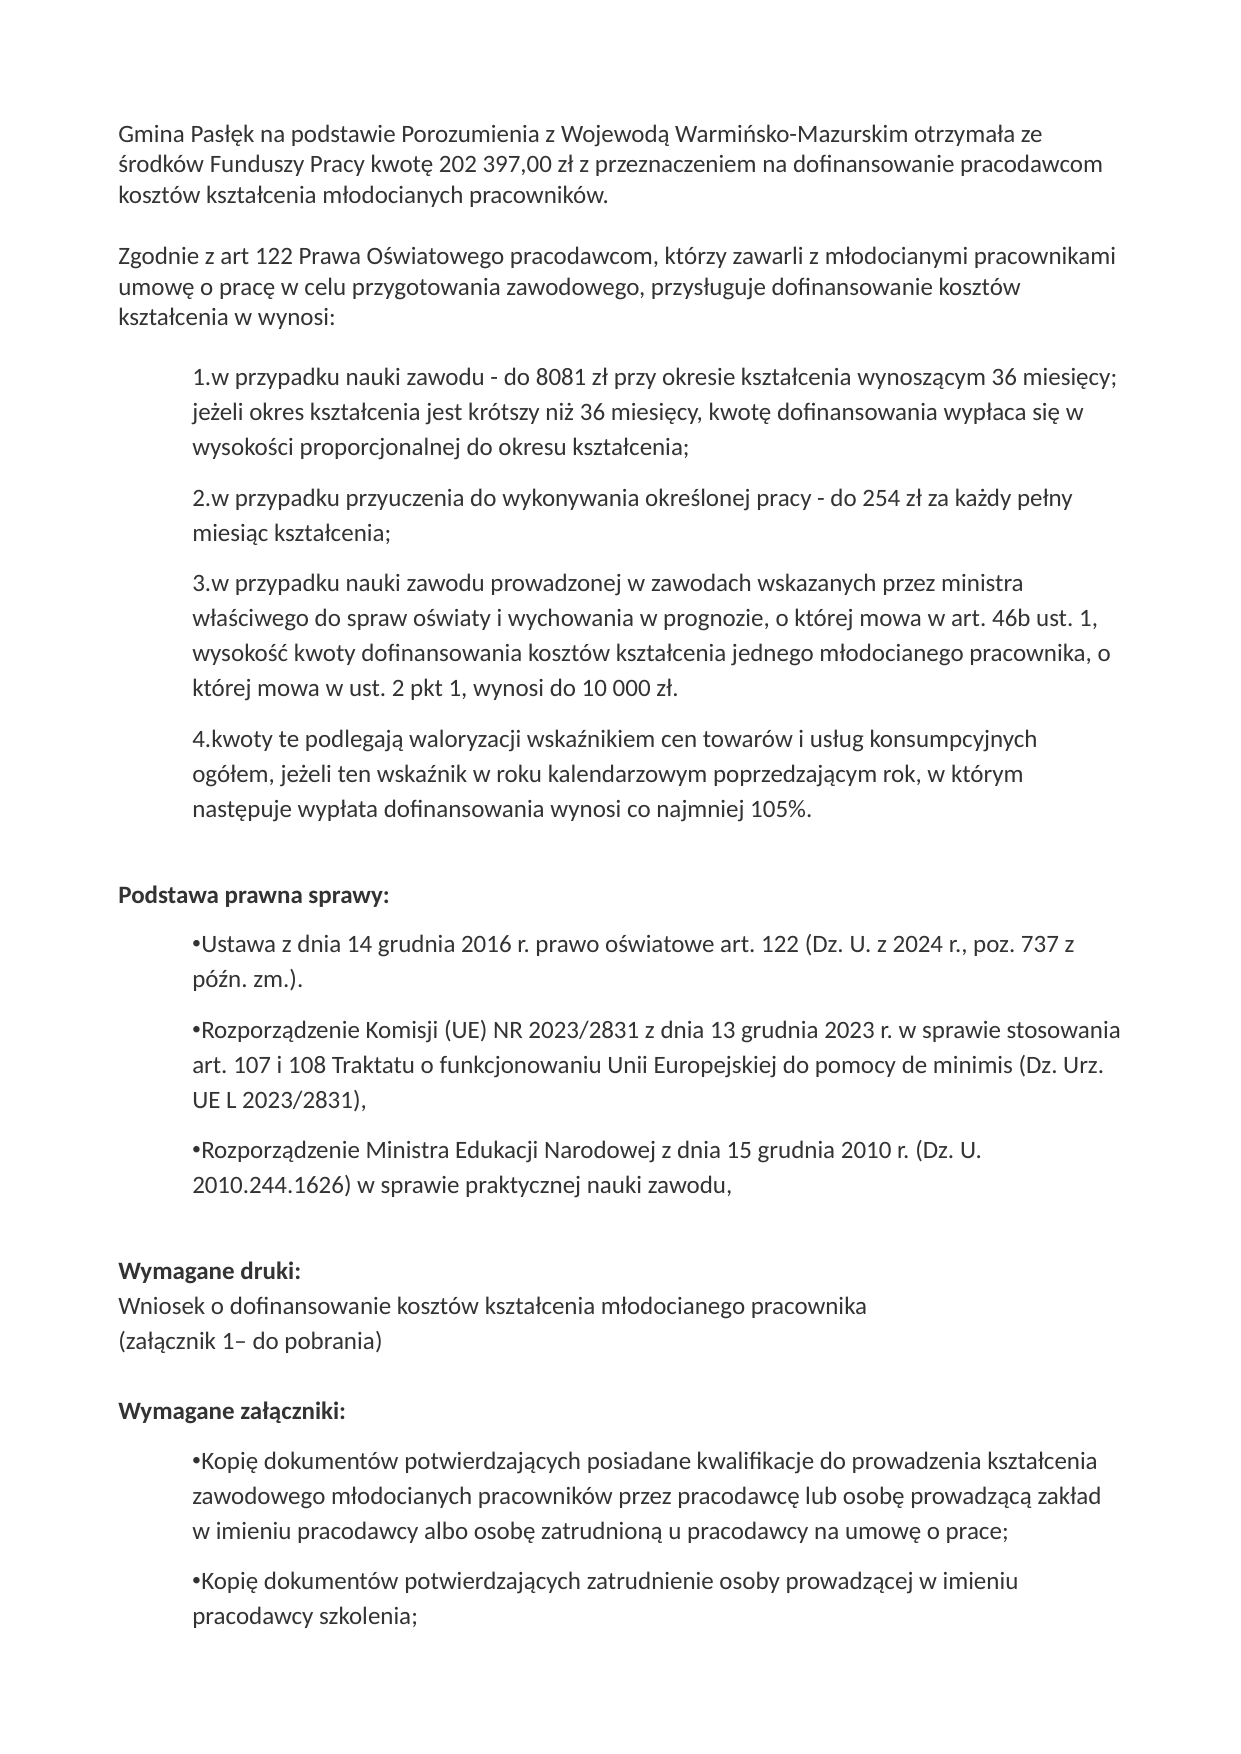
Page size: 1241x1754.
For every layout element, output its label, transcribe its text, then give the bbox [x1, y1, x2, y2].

text Wniosek o dofinansowanie kosztów kształcenia młodocianego pracownika [118, 1290, 1122, 1321]
text Zgodnie z art 122 Prawa Oświatowego pracodawcom, którzy zawarli z młodocianymi pracownikami umowę o pracę w celu przygotowania zawodowego, przysługuje dofinansowanie kosztów kształcenia w wynosi: [118, 240, 1122, 332]
text Gmina Pasłęk na podstawie Porozumienia z Wojewodą Warmińsko-Mazurskim otrzymała ze środków Funduszy Pracy kwotę 202 397,00 zł z przeznaczeniem na dofinansowanie pracodawcom kosztów kształcenia młodocianych pracowników. [118, 118, 1122, 210]
list w przypadku przyuczenia do wykonywania określonej pracy - do 254 zł za każdy pełny miesiąc kształcenia; [118, 482, 1122, 547]
text (załącznik 1– do pobrania) [118, 1325, 1122, 1356]
list Rozporządzenie Komisji (UE) NR 2023/2831 z dnia 13 grudnia 2023 r. w sprawie stosowania art. 107 i 108 Traktatu o funkcjonowaniu Unii Europejskiej do pomocy de minimis (Dz. Urz. UE L 2023/2831), [118, 1014, 1122, 1114]
list Rozporządzenie Ministra Edukacji Narodowej z dnia 15 grudnia 2010 r. (Dz. U. 2010.244.1626) w sprawie praktycznej nauki zawodu, [118, 1134, 1122, 1200]
text Podstawa prawna sprawy: [118, 879, 1122, 909]
list Kopię dokumentów potwierdzających zatrudnienie osoby prowadzącej w imieniu pracodawcy szkolenia; [118, 1565, 1122, 1631]
list Ustawa z dnia 14 grudnia 2016 r. prawo oświatowe art. 122 (Dz. U. z 2024 r., poz. 737 z późn. zm.). [118, 928, 1122, 994]
list kwoty te podlegają waloryzacji wskaźnikiem cen towarów i usług konsumpcyjnych ogółem, jeżeli ten wskaźnik w roku kalendarzowym poprzedzającym rok, w którym następuje wypłata dofinansowania wynosi co najmniej 105%. [118, 723, 1122, 824]
list w przypadku nauki zawodu prowadzonej w zawodach wskazanych przez ministra właściwego do spraw oświaty i wychowania w prognozie, o której mowa w art. 46b ust. 1, wysokość kwoty dofinansowania kosztów kształcenia jednego młodocianego pracownika, o której mowa w ust. 2 pkt 1, wynosi do 10 000 zł. [118, 567, 1122, 703]
list Kopię dokumentów potwierdzających posiadane kwalifikacje do prowadzenia kształcenia zawodowego młodocianych pracowników przez pracodawcę lub osobę prowadzącą zakład w imieniu pracodawcy albo osobę zatrudnioną u pracodawcy na umowę o prace; [118, 1445, 1122, 1545]
text Wymagane druki: [118, 1255, 1122, 1286]
text Wymagane załączniki: [118, 1395, 1122, 1426]
list w przypadku nauki zawodu - do 8081 zł przy okresie kształcenia wynoszącym 36 miesięcy; jeżeli okres kształcenia jest krótszy niż 36 miesięcy, kwotę dofinansowania wypłaca się w wysokości proporcjonalnej do okresu kształcenia; [118, 361, 1122, 462]
